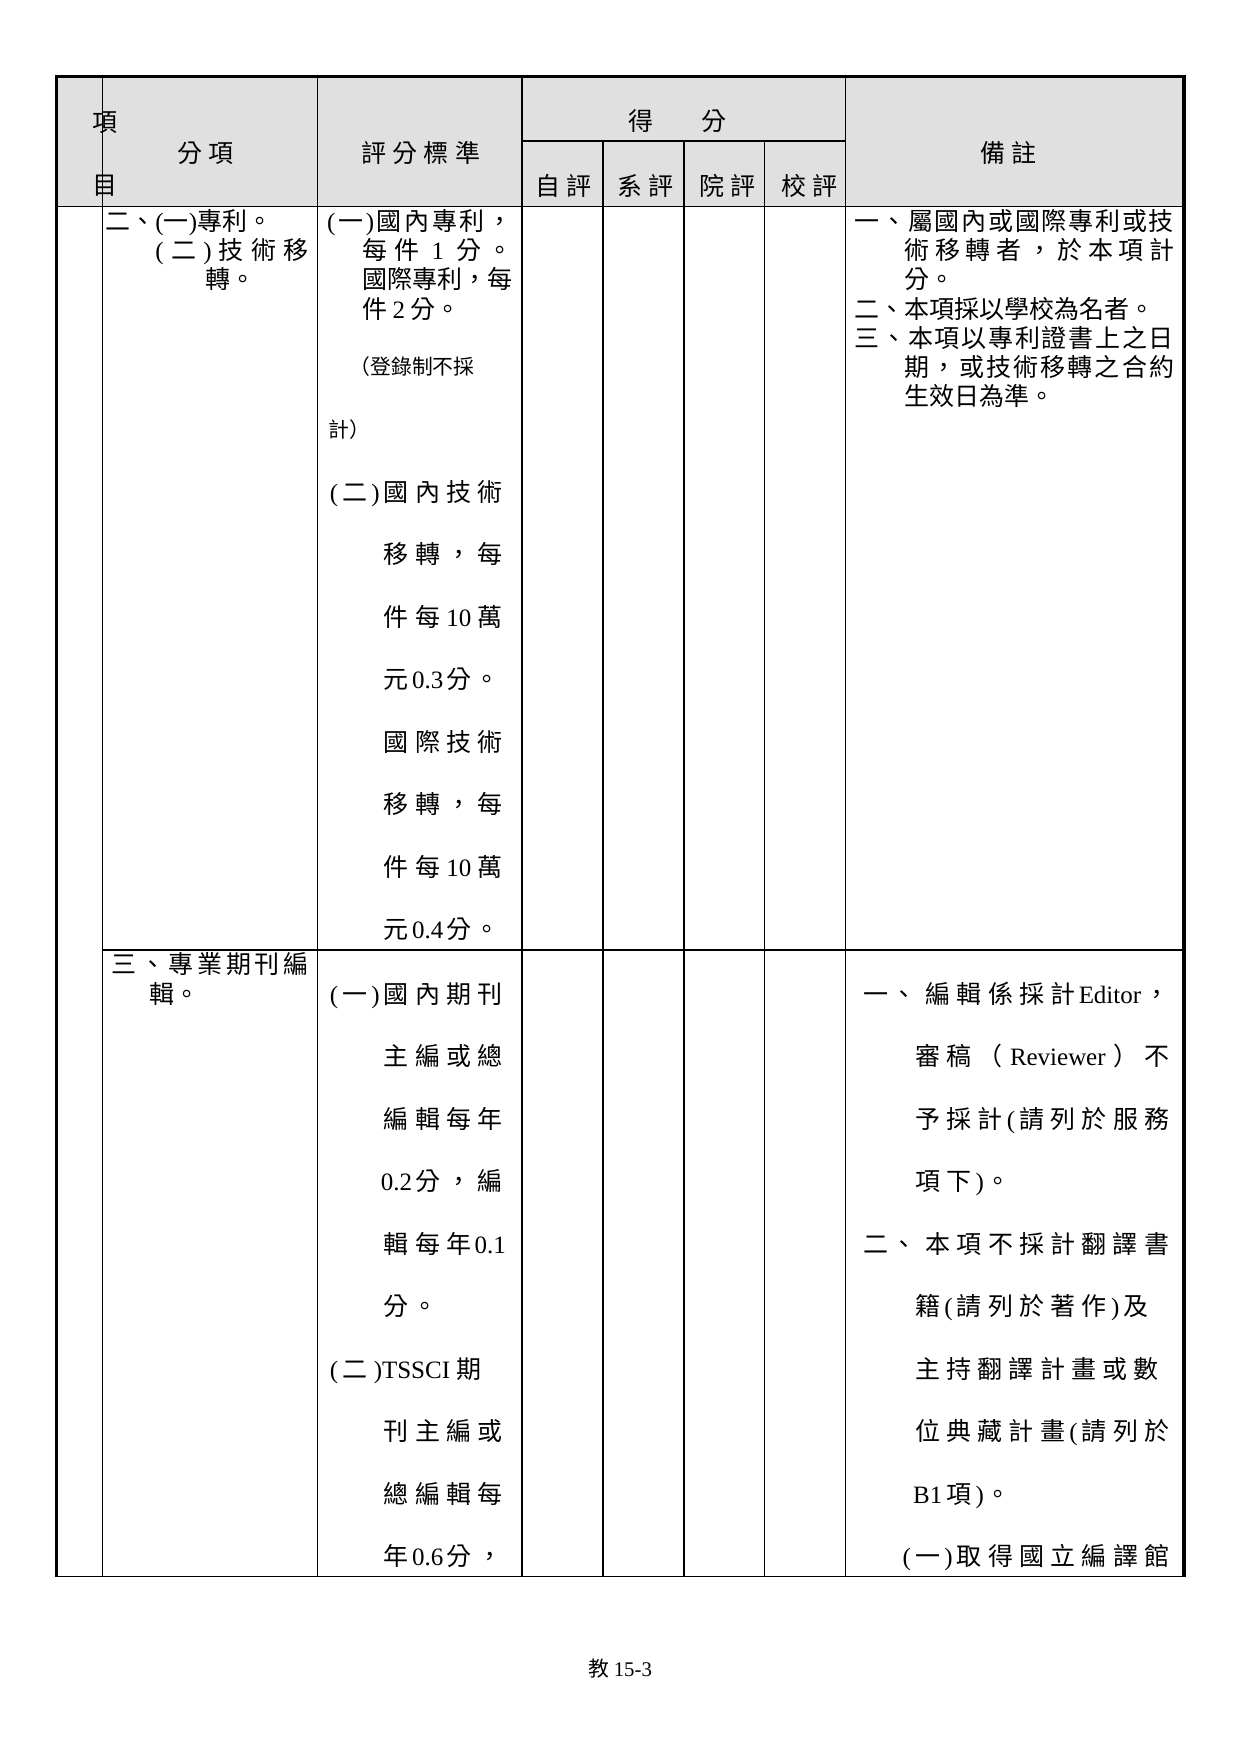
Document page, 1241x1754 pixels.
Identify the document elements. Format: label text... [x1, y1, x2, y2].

table_header 評分標準 [318, 78, 521, 206]
table_cell [604, 207, 683, 949]
table_cell [765, 951, 845, 1576]
table_cell 院評 [685, 142, 764, 206]
table_cell [765, 207, 845, 949]
table_cell [685, 207, 764, 949]
table_header 備註 [846, 78, 1182, 206]
table_cell 自評 [523, 142, 602, 206]
table_cell [523, 207, 602, 949]
table_cell 校評 [765, 142, 845, 206]
table_cell (一)國內專利，每件1分。 國際專利，每件2分。 （登錄制不採計） (二)國內技術移轉，每件每10萬元0.3分。 國際技術移轉，每件每10萬元0.4分。 [318, 207, 521, 949]
table_header 得 分 [523, 78, 845, 140]
table_cell 二、(一)專利。 (二)技術移轉。 [103, 207, 317, 949]
table_cell 三、專業期刊編輯。 [103, 951, 317, 1576]
table_cell (一)國內期刊主編或總編輯每年0.2分，編輯每年0.1分。 (二)TSSCI期刊主編或總編輯每年0.6分， [318, 951, 521, 1576]
table_cell 一、屬國內或國際專利或技術移轉者，於本項計分。 二、本項採以學校為名者。 三、本項以專利證書上之日期，或技術移轉之合約生效日為準。 [846, 207, 1182, 949]
table_header 項目 [58, 78, 102, 206]
table_cell [604, 951, 683, 1576]
table_cell 系評 [604, 142, 683, 206]
table_cell B2 其他學術成就 [58, 207, 102, 1576]
table_cell [523, 951, 602, 1576]
table_cell [685, 951, 764, 1576]
table_header 分項 [103, 78, 317, 206]
table_header 項目 [98, 115, 102, 125]
table_cell 一、編輯係採計Editor，審稿（Reviewer）不予採計(請列於服務項下)。 二、本項不採計翻譯書籍(請列於著作)及主持翻譯計畫或數位典藏計畫(請列於B1項)。 (一)取得國立編譯館 [846, 951, 1182, 1576]
